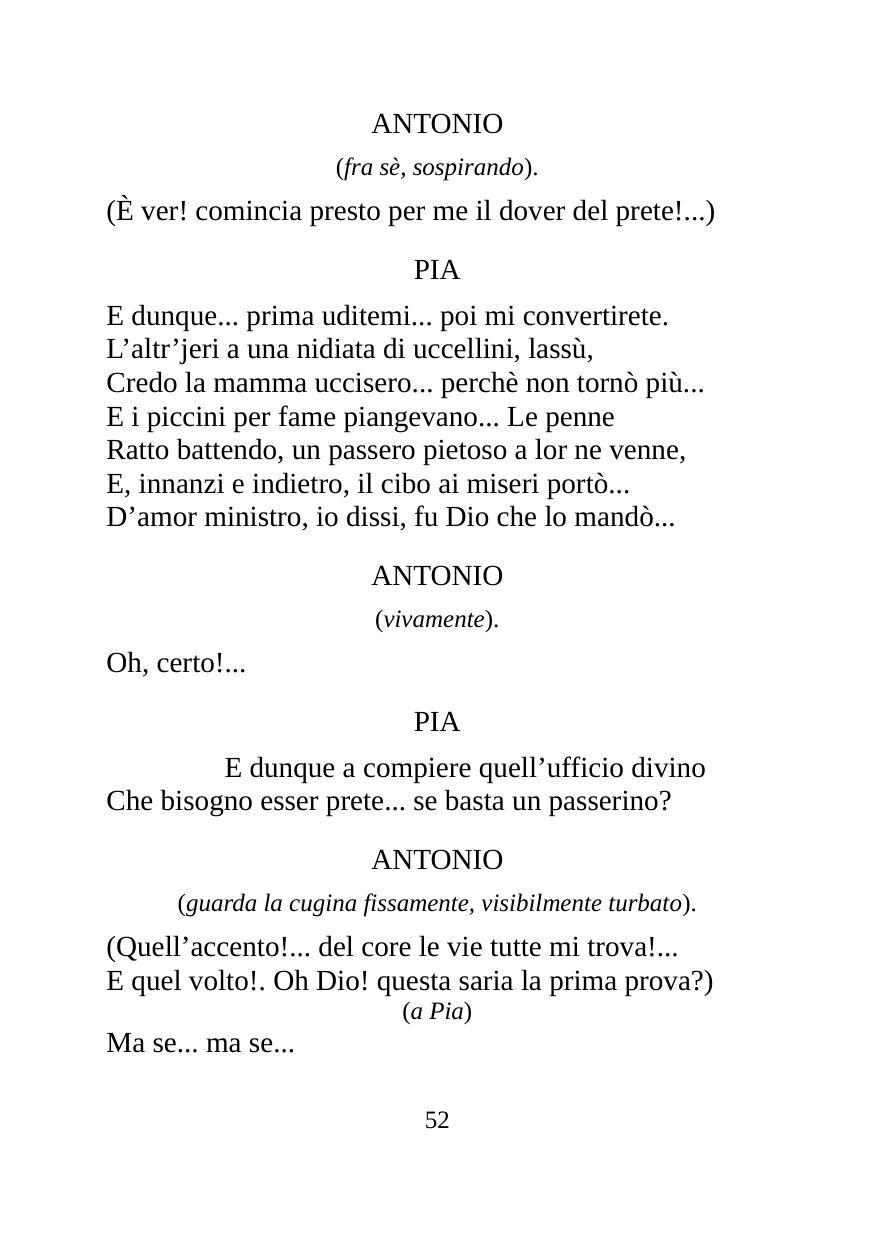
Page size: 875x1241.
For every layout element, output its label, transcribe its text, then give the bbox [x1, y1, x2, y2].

text Credo la mamma uccisero... perchè non tornò più... [106, 365, 768, 399]
text L’altr’jeri a una nidiata di uccellini, lassù, [106, 332, 768, 365]
text E dunque a compiere quell’ufficio divino [224, 750, 768, 783]
text E dunque... prima uditemi... poi mi convertirete. [106, 298, 768, 332]
text (fra sè, sospirando). [106, 152, 768, 181]
text PIA [106, 252, 768, 286]
text ANTONIO [106, 558, 768, 591]
text ANTONIO [106, 842, 768, 875]
text (vivamente). [106, 604, 768, 633]
text (a Pia) [106, 996, 768, 1025]
text (guarda la cugina fissamente, visibilmente turbato). [106, 888, 768, 917]
text Oh, certo!... [106, 645, 768, 679]
text (È ver! comincia presto per me il dover del prete!...) [106, 193, 768, 227]
text E i piccini per fame piangevano... Le penne [106, 399, 768, 432]
text Che bisogno esser prete... se basta un passerino? [106, 783, 768, 817]
text E, innanzi e indietro, il cibo ai miseri portò... [106, 466, 768, 499]
text ANTONIO [106, 106, 768, 140]
text D’amor ministro, io dissi, fu Dio che lo mandò... [106, 499, 768, 533]
text E quel volto!. Oh Dio! questa saria la prima prova?) [106, 963, 768, 996]
text Ma se... ma se... [106, 1025, 768, 1058]
text PIA [106, 704, 768, 737]
text Ratto battendo, un passero pietoso a lor ne venne, [106, 432, 768, 466]
text (Quell’accento!... del core le vie tutte mi trova!... [106, 929, 768, 963]
